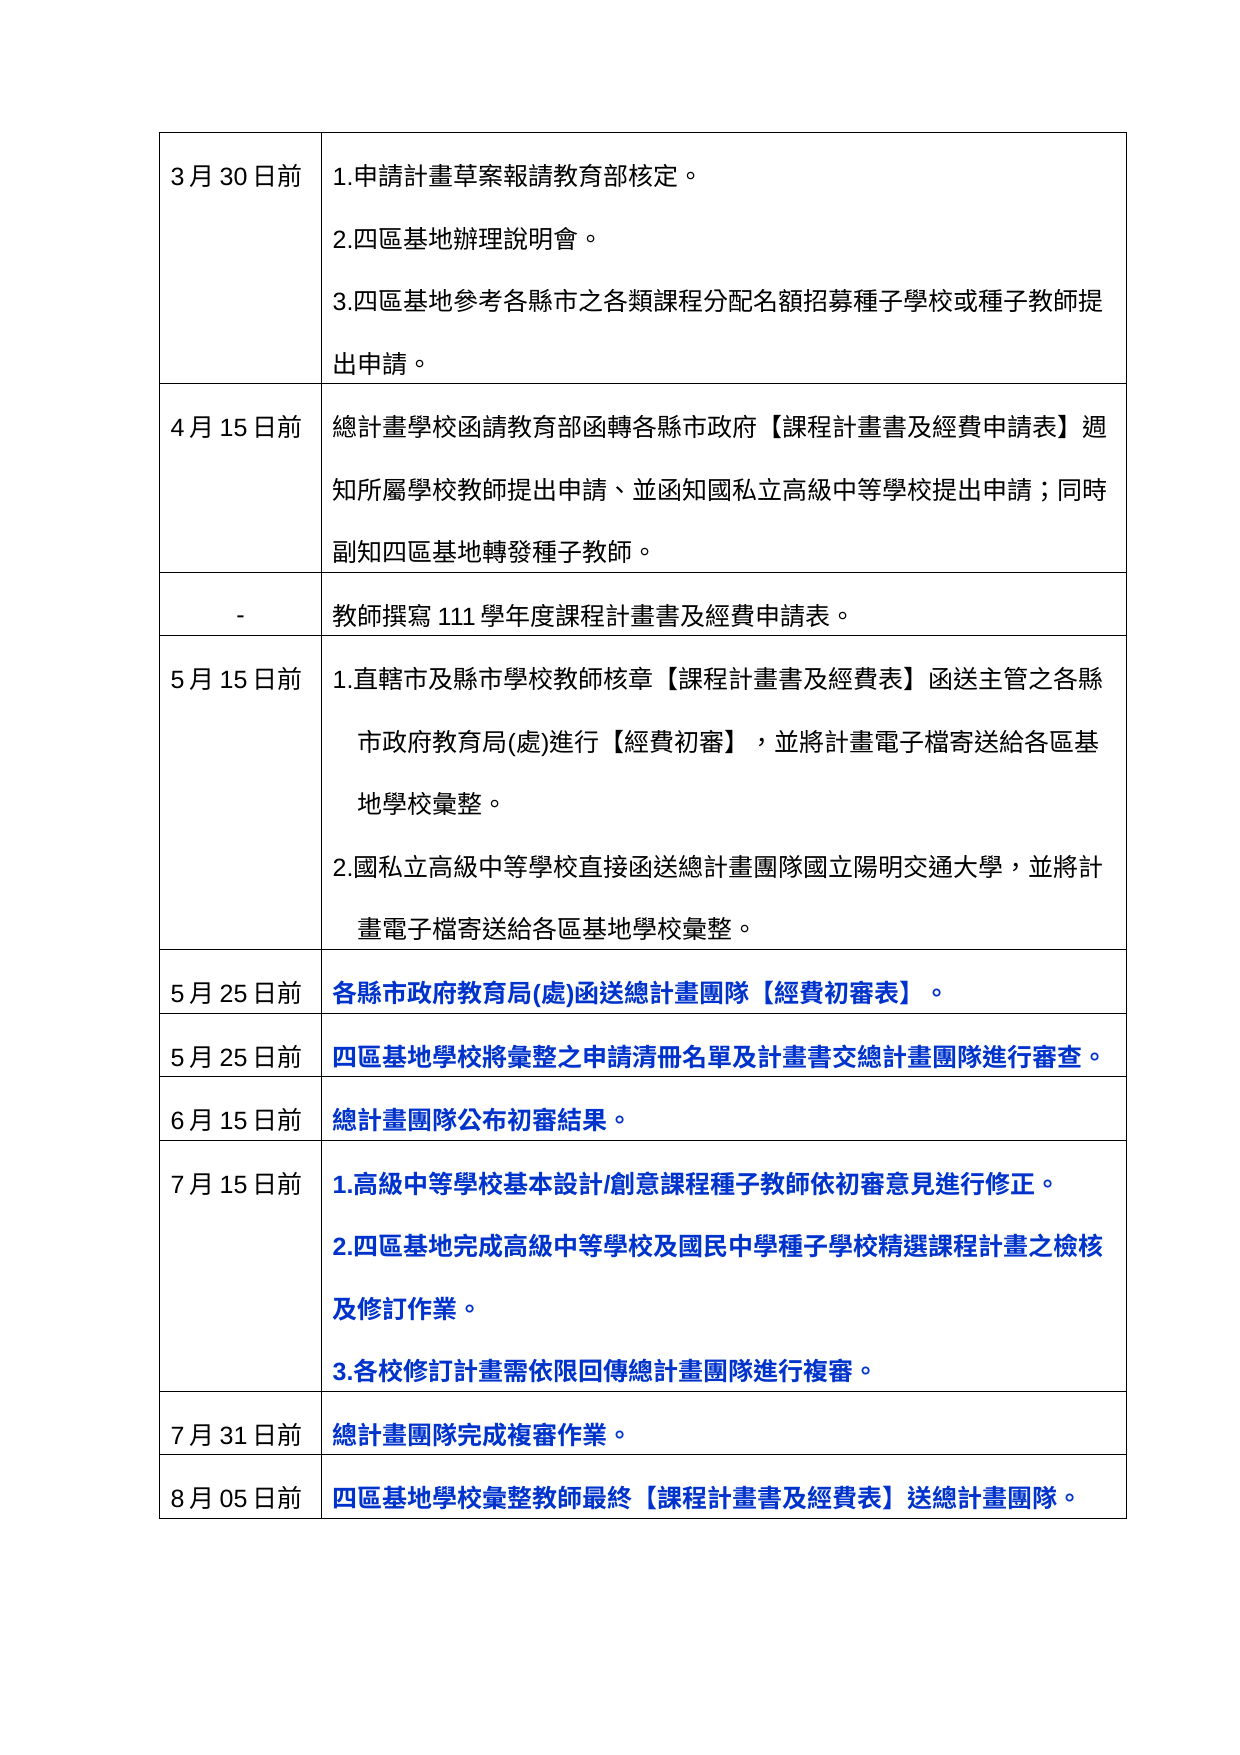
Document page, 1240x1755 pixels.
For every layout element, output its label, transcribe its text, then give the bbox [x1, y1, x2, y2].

table_cell 1.申請計畫草案報請教育部核定。 2.四區基地辦理說明會。 3.四區基地參考各縣市之各類課程分配名額招募種子學校或種子教師提出申請。 [322, 133, 1126, 383]
table_cell - [160, 573, 321, 635]
table_cell 總計畫學校函請教育部函轉各縣市政府【課程計畫書及經費申請表】週知所屬學校教師提出申請、並函知國私立高級中等學校提出申請；同時副知四區基地轉發種子教師。 [322, 384, 1126, 572]
table_cell 1.高級中等學校基本設計/創意課程種子教師依初審意見進行修正。 2.四區基地完成高級中等學校及國民中學種子學校精選課程計畫之檢核及修訂作業。 3.各校修訂計畫需依限回傳總計畫團隊進行複審。 [322, 1141, 1126, 1391]
table_cell 7月31日前 [160, 1392, 321, 1454]
table_cell 四區基地學校將彙整之申請清冊名單及計畫書交總計畫團隊進行審查。 [322, 1014, 1126, 1076]
table_cell 5月15日前 [160, 636, 321, 949]
table_cell 8月05日前 [160, 1455, 321, 1518]
table_cell 3月30日前 [160, 133, 321, 383]
table_cell 5月25日前 [160, 950, 321, 1012]
table_cell 5月25日前 [160, 1014, 321, 1076]
table_cell 總計畫團隊完成複審作業。 [322, 1392, 1126, 1454]
table_cell 1.直轄市及縣市學校教師核章【課程計畫書及經費表】函送主管之各縣市政府教育局(處)進行【經費初審】，並將計畫電子檔寄送給各區基地學校彙整。 2.國私立高級中等學校直接函送總計畫團隊國立陽明交通大學，並將計畫電子檔寄送給各區基地學校彙整。 [322, 636, 1126, 949]
table_cell 各縣市政府教育局(處)函送總計畫團隊【經費初審表】。 [322, 950, 1126, 1012]
table_cell 教師撰寫111學年度課程計畫書及經費申請表。 [322, 573, 1126, 635]
table_cell 6月15日前 [160, 1077, 321, 1139]
table_cell 四區基地學校彙整教師最終【課程計畫書及經費表】送總計畫團隊。 [322, 1455, 1126, 1518]
table_cell 總計畫團隊公布初審結果。 [322, 1077, 1126, 1139]
table_cell 4月15日前 [160, 384, 321, 572]
table_cell 7月15日前 [160, 1141, 321, 1391]
